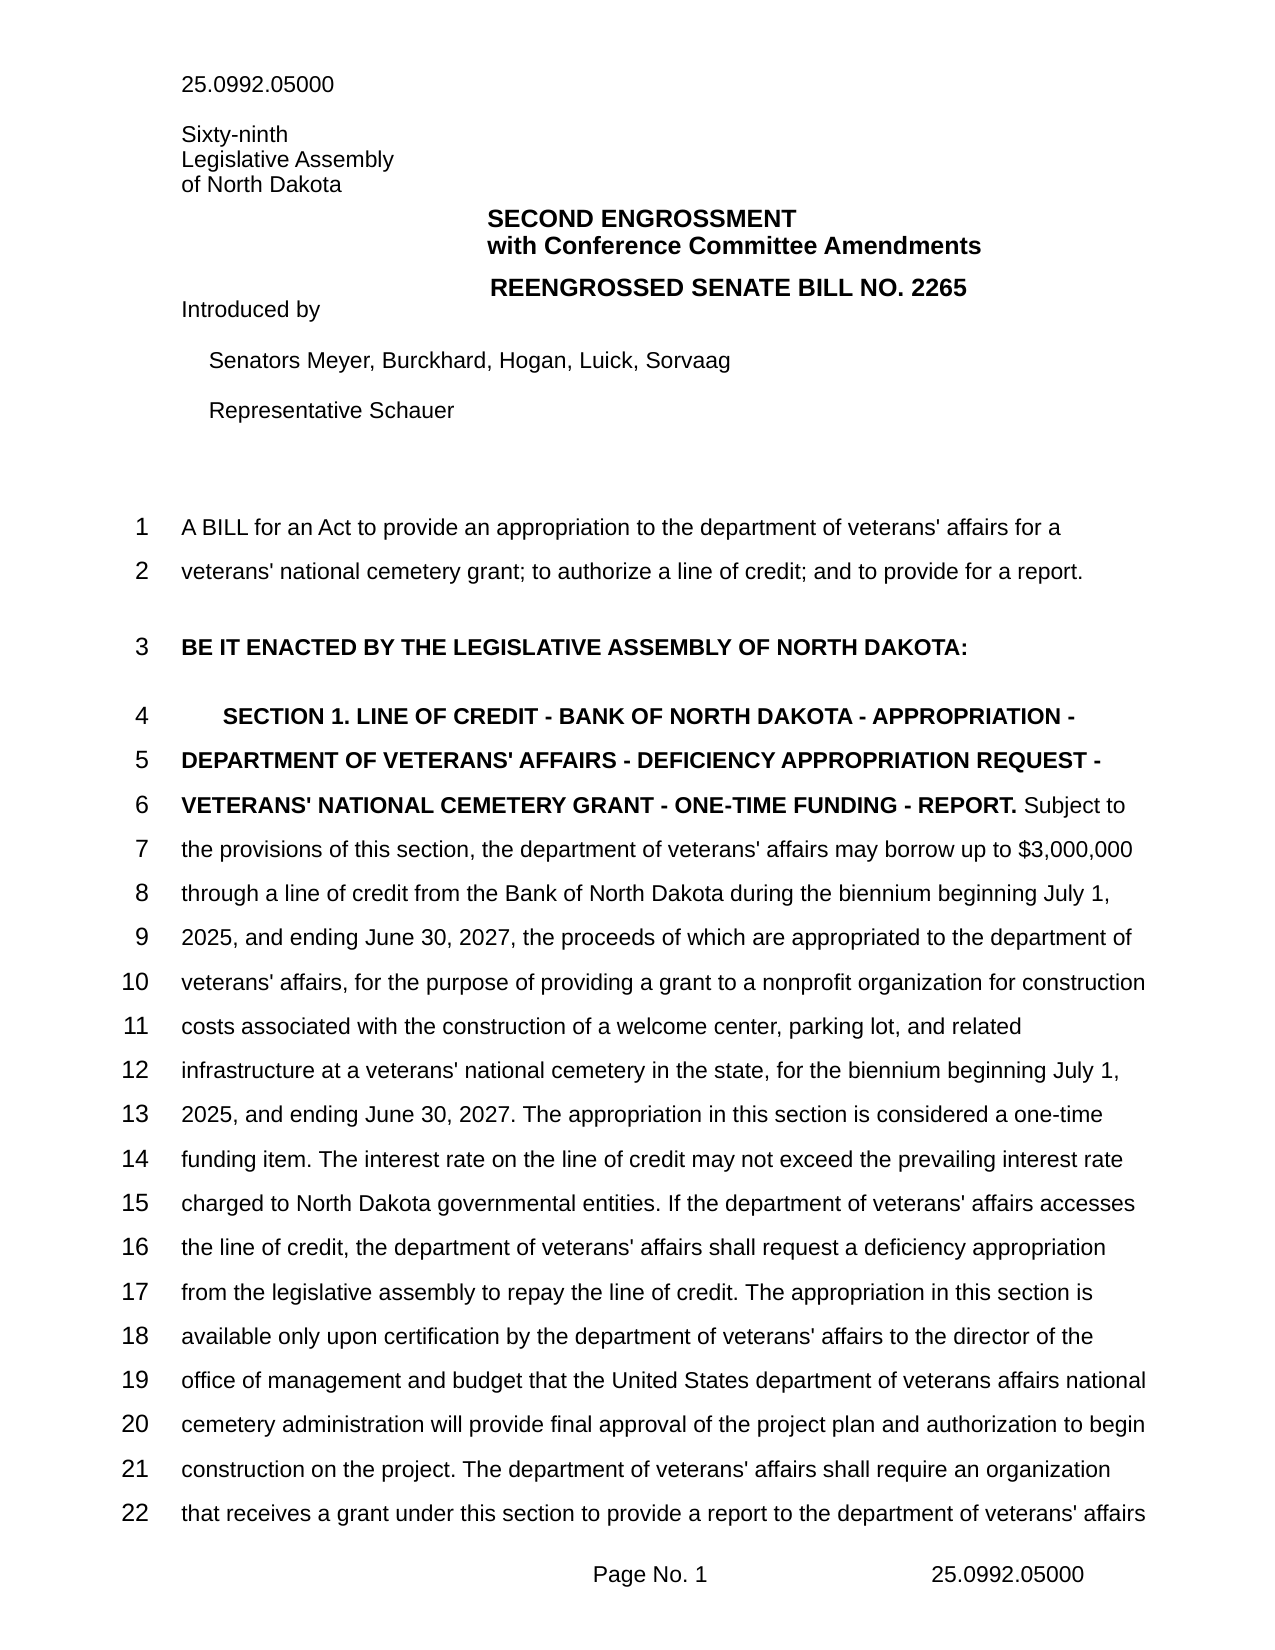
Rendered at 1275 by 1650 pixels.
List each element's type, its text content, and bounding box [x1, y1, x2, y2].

text BE IT ENACTED BY THE LEGISLATIVE ASSEMBLY OF NORTH DAKOTA: [181, 620, 1154, 664]
text of North Dakota [181, 173, 1154, 198]
title REENGROSSED Senate BILL NO. 2265 [490, 272, 967, 301]
text Senators Meyer, Burckhard, Hogan, Luick, Sorvaag [208, 350, 1154, 373]
title A BILL for an Act to provide an appropriation to the department of veterans' affairs for a veterans' national cemetery grant; to authorize a line of credit; and to provide for a report. [181, 500, 1154, 588]
text 25.0992.05000 [181, 73, 1154, 98]
text SECTION 1. LINE OF CREDIT - BANK OF NORTH DAKOTA - APPROPRIATION - DEPARTMENT OF VETERANS' AFFAIRS - DEFICIENCY APPROPRIATION REQUEST - VETERANS' NATIONAL CEMETERY GRANT - ONE‑TIME FUNDING - REPORT. Subject to the provisions of this section, the department of veterans' affairs may borrow up to $3,000,000 through a line of credit from the Bank of North Dakota during the biennium beginning July 1, 2025, and ending June 30, 2027, the proceeds of which are appropriated to the department of veterans' affairs, for the purpose of providing a grant to a nonprofit organization for construction costs associated with the construction of a welcome center, parking lot, and related infrastructure at a veterans' national cemetery in the state, for the biennium beginning July 1, 2025, and ending June 30, 2027. The appropriation in this section is considered a one-time funding item. The interest rate on the line of credit may not exceed the prevailing interest rate charged to North Dakota governmental entities. If the department of veterans' affairs accesses the line of credit, the department of veterans' affairs shall request a deficiency appropriation from the legislative assembly to repay the line of credit. The appropriation in this section is available only upon certification by the department of veterans' affairs to the director of the office of management and budget that the United States department of veterans affairs national cemetery administration will provide final approval of the project plan and authorization to begin construction on the project. The department of veterans' affairs shall require an organization that receives a grant under this section to provide a report to the department of veterans' affairs [181, 689, 1154, 1530]
title with Conference Committee Amendments [487, 233, 982, 260]
text Legislative Assembly [181, 148, 1154, 173]
title SECOND ENGROSSMENT [487, 206, 982, 233]
text Representative Schauer [208, 400, 1154, 423]
text Sixty-ninth [181, 123, 1154, 148]
text Introduced by [181, 298, 1154, 323]
